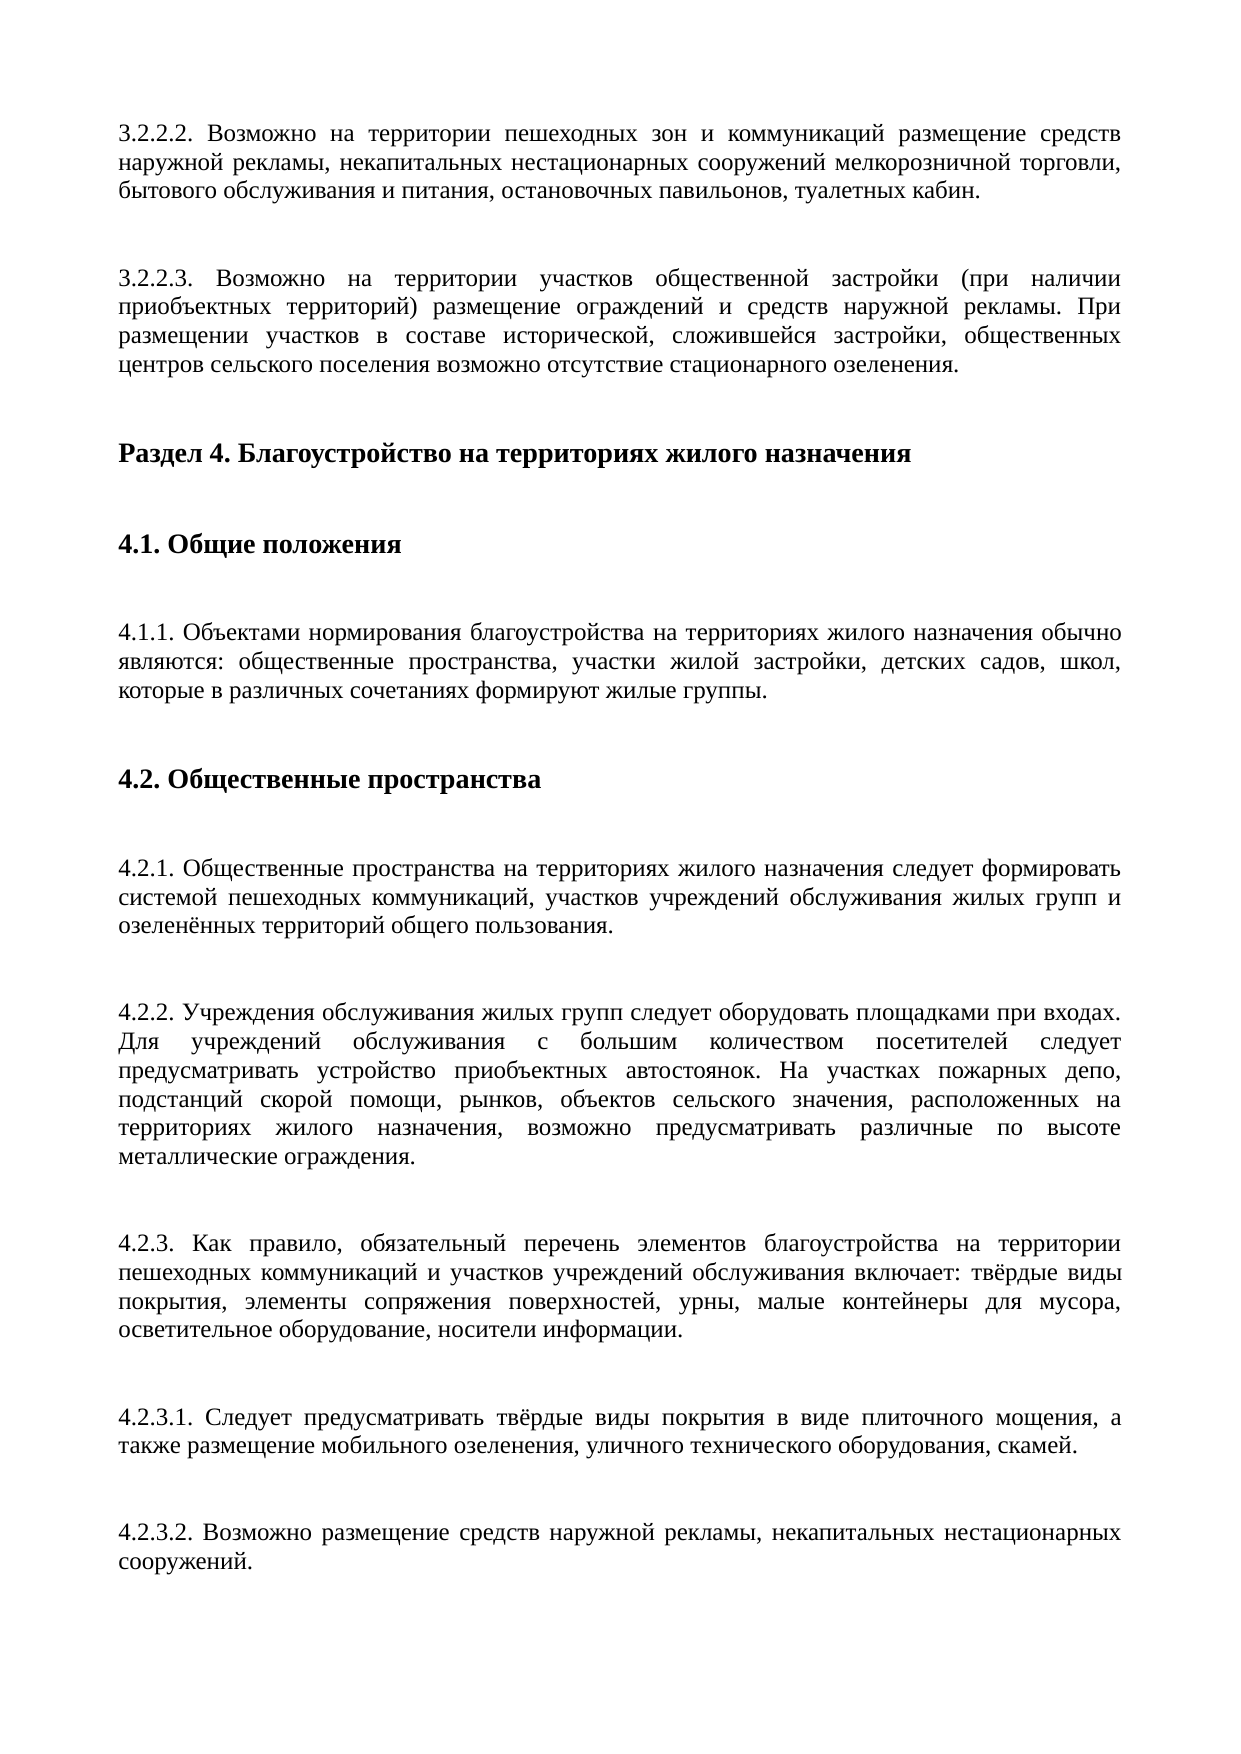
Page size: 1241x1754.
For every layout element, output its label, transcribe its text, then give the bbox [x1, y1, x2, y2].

text 4.1.1. Объектами нормирования благоустройства на территориях жилого назначения обычно являются: общественные пространства, участки жилой застройки, детских садов, школ, которые в различных сочетаниях формируют жилые группы. [118, 617, 1122, 704]
subtitle 4.1. Общие положения [118, 527, 1122, 559]
subtitle Раздел 4. Благоустройство на территориях жилого назначения [118, 436, 1122, 468]
text 3.2.2.2. Возможно на территории пешеходных зон и коммуникаций размещение средств наружной рекламы, некапитальных нестационарных сооружений мелкорозничной торговли, бытового обслуживания и питания, остановочных павильонов, туалетных кабин. [118, 118, 1122, 204]
text 4.2.1. Общественные пространства на территориях жилого назначения следует формировать системой пешеходных коммуникаций, участков учреждений обслуживания жилых групп и озеленённых территорий общего пользования. [118, 853, 1122, 939]
text 4.2.3.2. Возможно размещение средств наружной рекламы, некапитальных нестационарных сооружений. [118, 1517, 1122, 1575]
text 3.2.2.3. Возможно на территории участков общественной застройки (при наличии приобъектных территорий) размещение ограждений и средств наружной рекламы. При размещении участков в составе исторической, сложившейся застройки, общественных центров сельского поселения возможно отсутствие стационарного озеленения. [118, 263, 1122, 378]
text 4.2.2. Учреждения обслуживания жилых групп следует оборудовать площадками при входах. Для учреждений обслуживания с большим количеством посетителей следует предусматривать устройство приобъектных автостоянок. На участках пожарных депо, подстанций скорой помощи, рынков, объектов сельского значения, расположенных на территориях жилого назначения, возможно предусматривать различные по высоте металлические ограждения. [118, 997, 1122, 1170]
subtitle 4.2. Общественные пространства [118, 762, 1122, 794]
text 4.2.3.1. Следует предусматривать твёрдые виды покрытия в виде плиточного мощения, а также размещение мобильного озеленения, уличного технического оборудования, скамей. [118, 1402, 1122, 1459]
text 4.2.3. Как правило, обязательный перечень элементов благоустройства на территории пешеходных коммуникаций и участков учреждений обслуживания включает: твёрдые виды покрытия, элементы сопряжения поверхностей, урны, малые контейнеры для мусора, осветительное оборудование, носители информации. [118, 1228, 1122, 1343]
